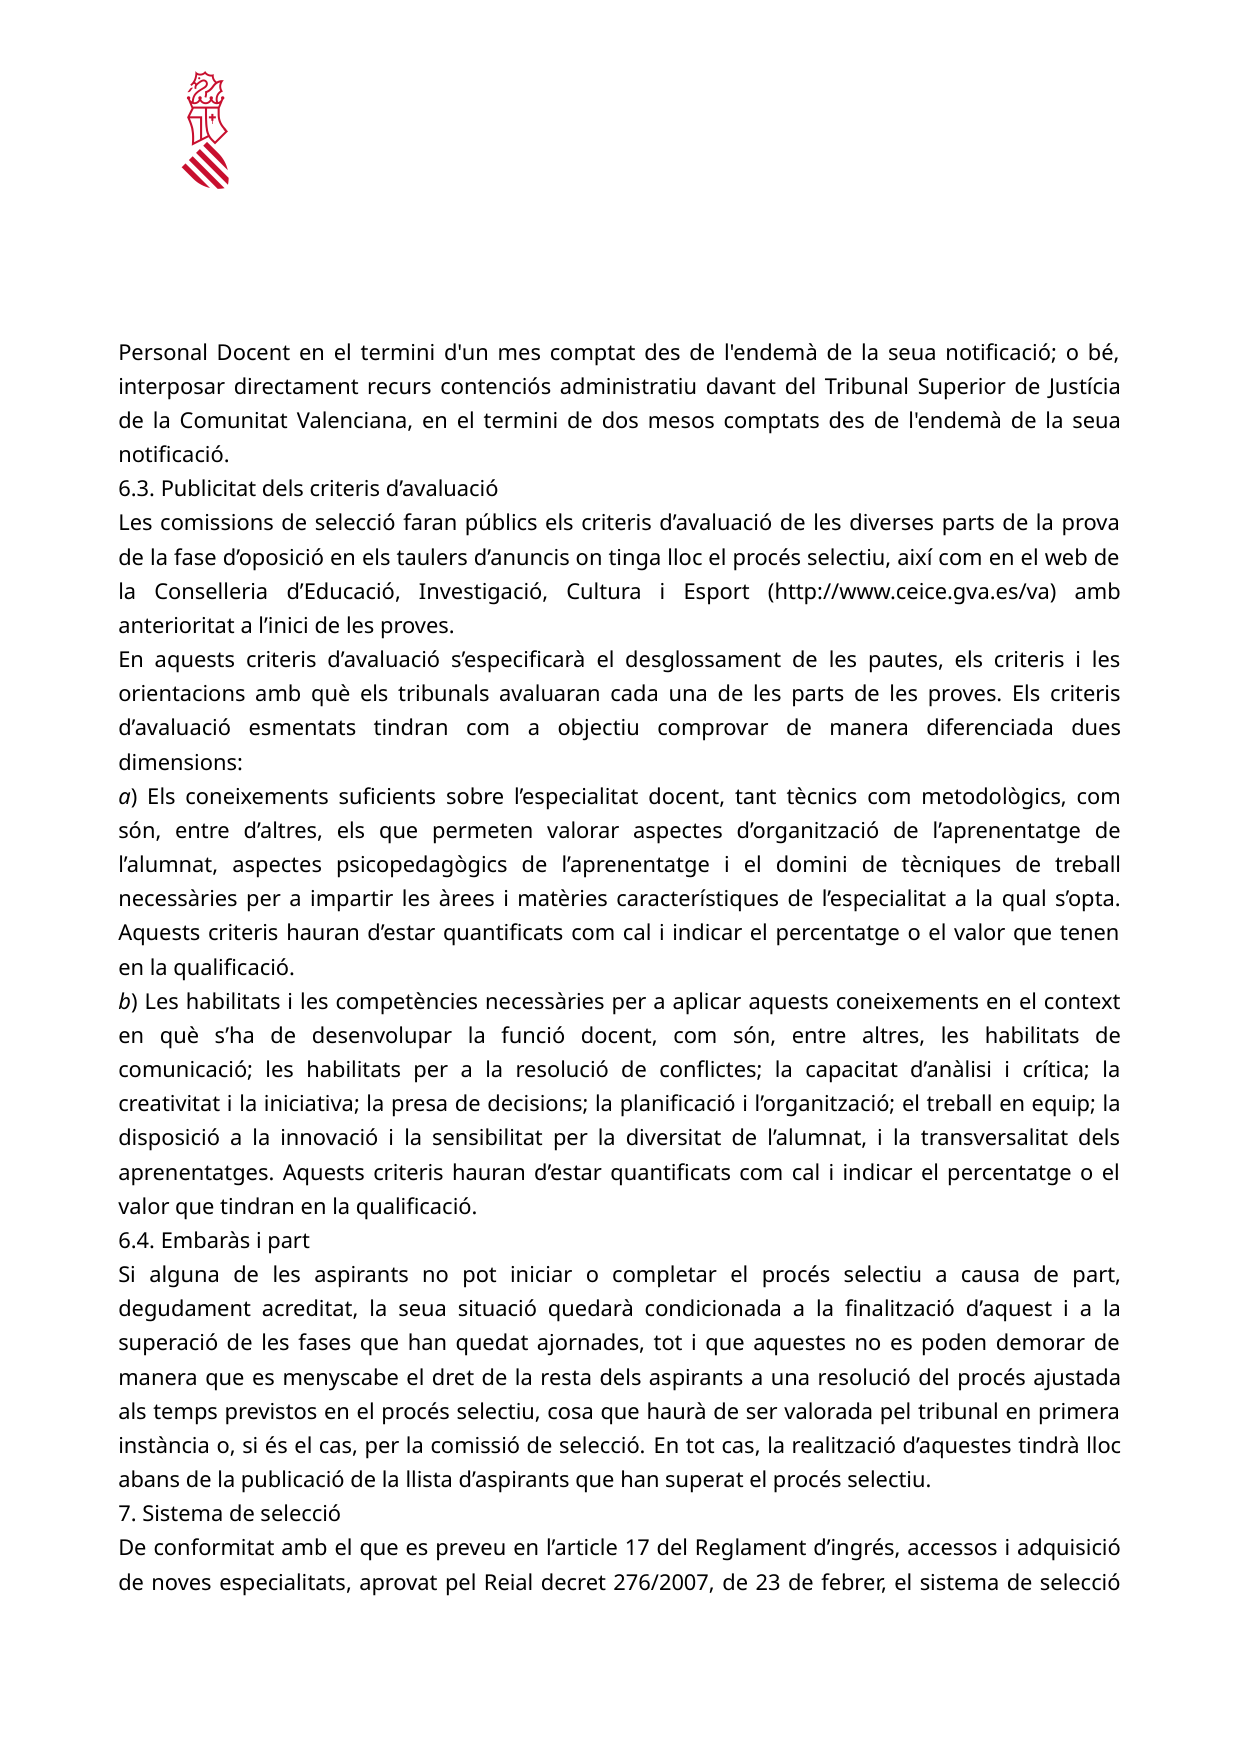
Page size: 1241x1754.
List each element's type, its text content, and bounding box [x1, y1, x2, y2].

text De conformitat amb el que es preveu en l’article 17 del Reglament d’ingrés, accessos i adquisició de noves especialitats, aprovat pel Reial decret 276/2007, de 23 de febrer, el sistema de selecció [118, 1532, 1122, 1596]
text Si alguna de les aspirants no pot iniciar o completar el procés selectiu a causa de part, degudament acreditat, la seua situació quedarà condicionada a la finalització d’aquest i a la superació de les fases que han quedat ajornades, tot i que aquestes no es poden demorar de manera que es menyscabe el dret de la resta dels aspirants a una resolució del procés ajustada als temps previstos en el procés selectiu, cosa que haurà de ser valorada pel tribunal en primera instància o, si és el cas, per la comissió de selecció. En tot cas, la realització d’aquestes tindrà lloc abans de la publicació de la llista d’aspirants que han superat el procés selectiu. [118, 1259, 1122, 1494]
text 6.3. Publicitat dels criteris d’avaluació [118, 473, 1122, 503]
text a) Els coneixements suficients sobre l’especialitat docent, tant tècnics com metodològics, com són, entre d’altres, els que permeten valorar aspectes d’organització de l’aprenentatge de l’alumnat, aspectes psicopedagògics de l’aprenentatge i el domini de tècniques de treball necessàries per a impartir les àrees i matèries característiques de l’especialitat a la qual s’opta. Aquests criteris hauran d’estar quantificats com cal i indicar el percentatge o el valor que tenen en la qualificació. [118, 781, 1122, 981]
text b) Les habilitats i les competències necessàries per a aplicar aquests coneixements en el context en què s’ha de desenvolupar la funció docent, com són, entre altres, les habilitats de comunicació; les habilitats per a la resolució de conflictes; la capacitat d’anàlisi i crítica; la creativitat i la iniciativa; la presa de decisions; la planificació i l’organització; el treball en equip; la disposició a la innovació i la sensibilitat per la diversitat de l’alumnat, i la transversalitat dels aprenentatges. Aquests criteris hauran d’estar quantificats com cal i indicar el percentatge o el valor que tindran en la qualificació. [118, 986, 1122, 1221]
picture [181, 70, 229, 189]
text 6.4. Embaràs i part [118, 1225, 1122, 1255]
text En aquests criteris d’avaluació s’especificarà el desglossament de les pautes, els criteris i les orientacions amb què els tribunals avaluaran cada una de les parts de les proves. Els criteris d’avaluació esmentats tindran com a objectiu comprovar de manera diferenciada dues dimensions: [118, 644, 1122, 776]
text Les comissions de selecció faran públics els criteris d’avaluació de les diverses parts de la prova de la fase d’oposició en els taulers d’anuncis on tinga lloc el procés selectiu, així com en el web de la Conselleria d’Educació, Investigació, Cultura i Esport (http://www.ceice.gva.es/va) amb anterioritat a l’inici de les proves. [118, 507, 1122, 640]
text Personal Docent en el termini d'un mes comptat des de l'endemà de la seua notificació; o bé, interposar directament recurs contenciós administratiu davant del Tribunal Superior de Justícia de la Comunitat Valenciana, en el termini de dos mesos comptats des de l'endemà de la seua notificació. [118, 337, 1122, 469]
text 7. Sistema de selecció [118, 1498, 1122, 1528]
